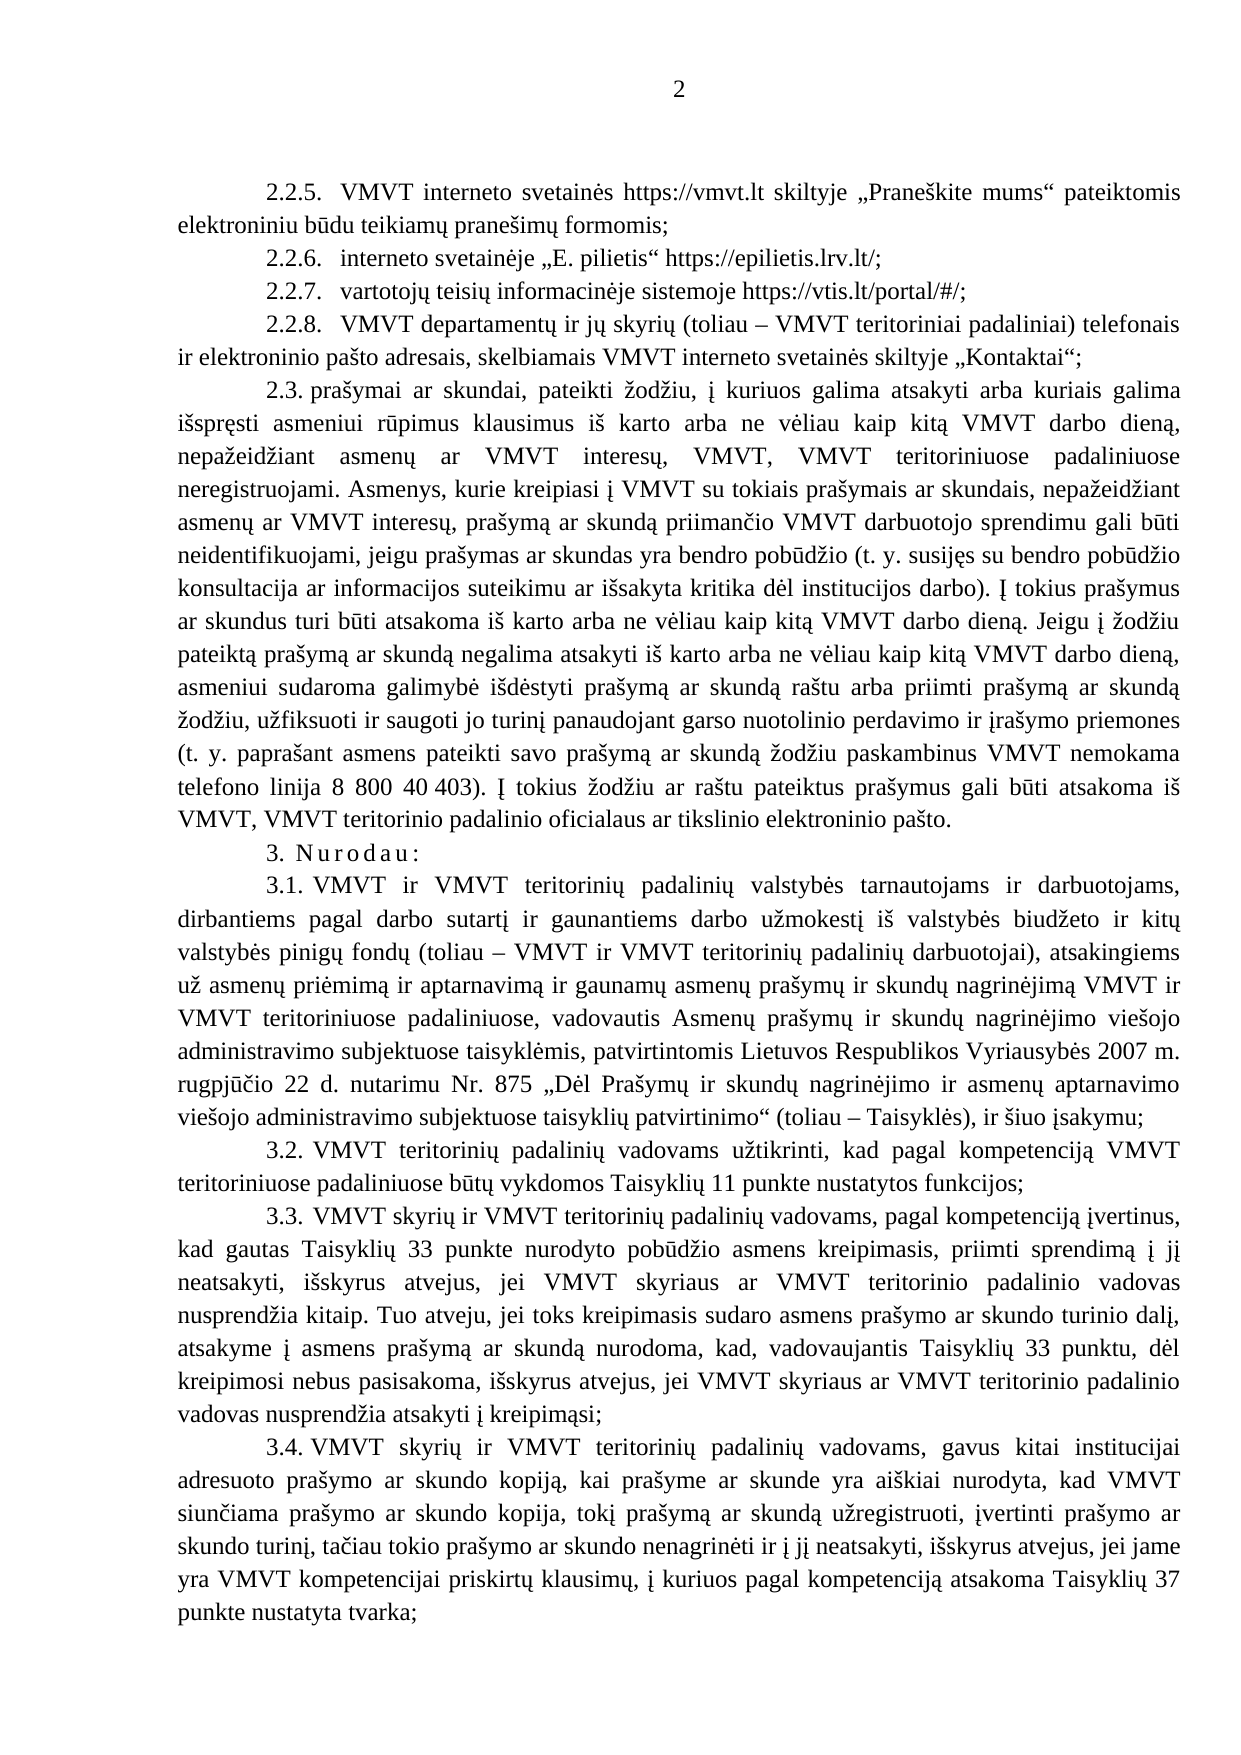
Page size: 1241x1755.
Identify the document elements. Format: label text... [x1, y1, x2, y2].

text 3.4. VMVT skyrių ir VMVT teritorinių padalinių vadovams, gavus kitai institucijai adresuoto prašymo ar skundo kopiją, kai prašyme ar skunde yra aiškiai nurodyta, kad VMVT siunčiama prašymo ar skundo kopija, tokį prašymą ar skundą užregistruoti, įvertinti prašymo ar skundo turinį, tačiau tokio prašymo ar skundo nenagrinėti ir į jį neatsakyti, išskyrus atvejus, jei jame yra VMVT kompetencijai priskirtų klausimų, į kuriuos pagal kompetenciją atsakoma Taisyklių 37 punkte nustatyta tvarka; [177, 1432, 1181, 1626]
text 2.2.5. VMVT interneto svetainės https://vmvt.lt skiltyje „Praneškite mums“ pateiktomis elektroniniu būdu teikiamų pranešimų formomis; [177, 177, 1181, 239]
text 3.3. VMVT skyrių ir VMVT teritorinių padalinių vadovams, pagal kompetenciją įvertinus, kad gautas Taisyklių 33 punkte nurodyto pobūdžio asmens kreipimasis, priimti sprendimą į jį neatsakyti, išskyrus atvejus, jei VMVT skyriaus ar VMVT teritorinio padalinio vadovas nusprendžia kitaip. Tuo atveju, jei toks kreipimasis sudaro asmens prašymo ar skundo turinio dalį, atsakyme į asmens prašymą ar skundą nurodoma, kad, vadovaujantis Taisyklių 33 punktu, dėl kreipimosi nebus pasisakoma, išskyrus atvejus, jei VMVT skyriaus ar VMVT teritorinio padalinio vadovas nusprendžia atsakyti į kreipimąsi; [177, 1201, 1181, 1428]
text 2.2.6. interneto svetainėje „E. pilietis“ https://epilietis.lrv.lt/; [177, 243, 1181, 272]
text 2.2.8. VMVT departamentų ir jų skyrių (toliau – VMVT teritoriniai padaliniai) telefonais ir elektroninio pašto adresais, skelbiamais VMVT interneto svetainės skiltyje „Kontaktai“; [177, 309, 1181, 371]
text 3.2. VMVT teritorinių padalinių vadovams užtikrinti, kad pagal kompetenciją VMVT teritoriniuose padaliniuose būtų vykdomos Taisyklių 11 punkte nustatytos funkcijos; [177, 1135, 1181, 1197]
text 2.3. prašymai ar skundai, pateikti žodžiu, į kuriuos galima atsakyti arba kuriais galima išspręsti asmeniui rūpimus klausimus iš karto arba ne vėliau kaip kitą VMVT darbo dieną, nepažeidžiant asmenų ar VMVT interesų, VMVT, VMVT teritoriniuose padaliniuose neregistruojami. Asmenys, kurie kreipiasi į VMVT su tokiais prašymais ar skundais, nepažeidžiant asmenų ar VMVT interesų, prašymą ar skundą priimančio VMVT darbuotojo sprendimu gali būti neidentifikuojami, jeigu prašymas ar skundas yra bendro pobūdžio (t. y. susijęs su bendro pobūdžio konsultacija ar informacijos suteikimu ar išsakyta kritika dėl institucijos darbo). Į tokius prašymus ar skundus turi būti atsakoma iš karto arba ne vėliau kaip kitą VMVT darbo dieną. Jeigu į žodžiu pateiktą prašymą ar skundą negalima atsakyti iš karto arba ne vėliau kaip kitą VMVT darbo dieną, asmeniui sudaroma galimybė išdėstyti prašymą ar skundą raštu arba priimti prašymą ar skundą žodžiu, užfiksuoti ir saugoti jo turinį panaudojant garso nuotolinio perdavimo ir įrašymo priemones (t. y. paprašant asmens pateikti savo prašymą ar skundą žodžiu paskambinus VMVT nemokama telefono linija 8 800 40 403). Į tokius žodžiu ar raštu pateiktus prašymus gali būti atsakoma iš VMVT, VMVT teritorinio padalinio oficialaus ar tikslinio elektroninio pašto. [177, 375, 1181, 833]
text 3.1. VMVT ir VMVT teritorinių padalinių valstybės tarnautojams ir darbuotojams, dirbantiems pagal darbo sutartį ir gaunantiems darbo užmokestį iš valstybės biudžeto ir kitų valstybės pinigų fondų (toliau – VMVT ir VMVT teritorinių padalinių darbuotojai), atsakingiems už asmenų priėmimą ir aptarnavimą ir gaunamų asmenų prašymų ir skundų nagrinėjimą VMVT ir VMVT teritoriniuose padaliniuose, vadovautis Asmenų prašymų ir skundų nagrinėjimo viešojo administravimo subjektuose taisyklėmis, patvirtintomis Lietuvos Respublikos Vyriausybės 2007 m. rugpjūčio 22 d. nutarimu Nr. 875 „Dėl Prašymų ir skundų nagrinėjimo ir asmenų aptarnavimo viešojo administravimo subjektuose taisyklių patvirtinimo“ (toliau – Taisyklės), ir šiuo įsakymu; [177, 871, 1181, 1131]
text 3. Nurodau: [177, 838, 1181, 866]
text 2.2.7. vartotojų teisių informacinėje sistemoje https://vtis.lt/portal/#/; [177, 276, 1181, 305]
